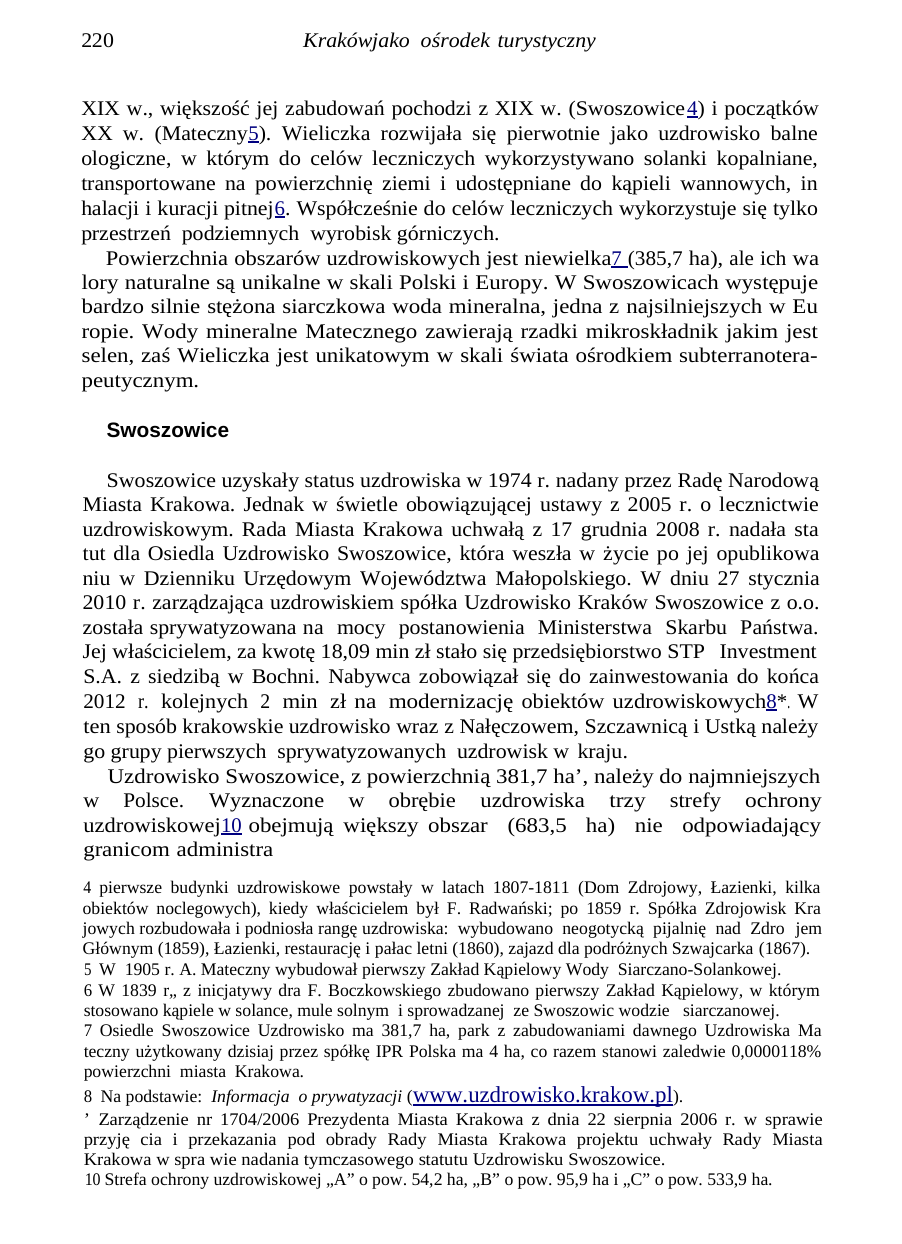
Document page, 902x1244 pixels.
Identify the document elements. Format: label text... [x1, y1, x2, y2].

text 5 W 1905 r. A. Mateczny wybudował pierwszy Zakład Kąpielowy Wody Siarczano-Solankowej. [84, 958, 901, 979]
text 7 Osiedle Swoszowice Uzdrowisko ma 381,7 ha, park z zabudowaniami dawnego Uzdrowiska Ma­ teczny użytkowany dzisiaj przez spółkę IPR Polska ma 4 ha, co razem stanowi zaledwie 0,0000118% powierzchni miasta Krakowa. [83, 1020, 822, 1081]
text 8 Na podstawie: Informacja o prywatyzacji (www.uzdrowisko.krakow.pl). [83, 1081, 901, 1108]
text 4 pierwsze budynki uzdrowiskowe powstały w latach 1807-1811 (Dom Zdrojowy, Łazienki, kilka obiektów noclegowych), kiedy właścicielem był F. Radwański; po 1859 r. Spółka Zdrojowisk Kra­ jowych rozbudowała i podniosła rangę uzdrowiska: wybudowano neogotycką pijalnię nad Zdro­ jem Głównym (1859), Łazienki, restaurację i pałac letni (1860), zajazd dla podróżnych Szwajcarka (1867). [82, 877, 822, 958]
text 6 W 1839 r„ z inicjatywy dra F. Boczkowskiego zbudowano pierwszy Zakład Kąpielowy, w którym stosowano kąpiele w solance, mule solnym i sprowadzanej ze Swoszowic wodzie siarczanowej. [83, 979, 821, 1020]
text S.A. z siedzibą w Bochni. Nabywca zobowiązał się do zainwestowania do końca 2012 r. kolejnych 2 min zł na modernizację obiektów uzdrowiskowych8*. W ten sposób krakowskie uzdrowisko wraz z Nałęczowem, Szczawnicą i Ustką należy go grupy pierwszych sprywatyzowanych uzdrowisk w kraju. [83, 664, 820, 763]
text Uzdrowisko Swoszowice, z powierzchnią 381,7 ha’, należy do najmniejszych w Polsce. Wyznaczone w obrębie uzdrowiska trzy strefy ochrony uzdrowiskowej10 obejmują większy obszar (683,5 ha) nie odpowiadający granicom administra­ [83, 764, 822, 861]
text Powierzchnia obszarów uzdrowiskowych jest niewielka7 (385,7 ha), ale ich wa­ lory naturalne są unikalne w skali Polski i Europy. W Swoszowicach występuje bardzo silnie stężona siarczkowa woda mineralna, jedna z najsilniejszych w Eu­ ropie. Wody mineralne Matecznego zawierają rzadki mikroskładnik jakim jest selen, zaś Wieliczka jest unikatowym w skali świata ośrodkiem subterranotera- peutycznym. [81, 246, 819, 392]
text Swoszowice uzyskały status uzdrowiska w 1974 r. nadany przez Radę Narodową Miasta Krakowa. Jednak w świetle obowiązującej ustawy z 2005 r. o lecznictwie uzdrowiskowym. Rada Miasta Krakowa uchwałą z 17 grudnia 2008 r. nadała sta­ tut dla Osiedla Uzdrowisko Swoszowice, która weszła w życie po jej opublikowa­ niu w Dzienniku Urzędowym Województwa Małopolskiego. W dniu 27 stycznia 2010 r. zarządzająca uzdrowiskiem spółka Uzdrowisko Kraków Swoszowice z o.o. została sprywatyzowana na mocy postanowienia Ministerstwa Skarbu Państwa. Jej właścicielem, za kwotę 18,09 min zł stało się przedsiębiorstwo STP Investment [82, 468, 821, 663]
text ’ Zarządzenie nr 1704/2006 Prezydenta Miasta Krakowa z dnia 22 sierpnia 2006 r. w sprawie przyję­ cia i przekazania pod obrady Rady Miasta Krakowa projektu uchwały Rady Miasta Krakowa w spra­ wie nadania tymczasowego statutu Uzdrowisku Swoszowice. [83, 1108, 822, 1169]
text 220 Krakówjako ośrodek turystyczny [81, 27, 901, 52]
text XIX w., większość jej zabudowań pochodzi z XIX w. (Swoszowice4) i początków XX w. (Mateczny5). Wieliczka rozwijała się pierwotnie jako uzdrowisko balne­ ologiczne, w którym do celów leczniczych wykorzystywano solanki kopalniane, transportowane na powierzchnię ziemi i udostępniane do kąpieli wannowych, in­ halacji i kuracji pitnej6. Współcześnie do celów leczniczych wykorzystuje się tylko przestrzeń podziemnych wyrobisk górniczych. [81, 96, 819, 244]
text 10 Strefa ochrony uzdrowiskowej „A” o pow. 54,2 ha, „B” o pow. 95,9 ha i „C” o pow. 533,9 ha. [84, 1169, 901, 1189]
text Swoszowice [106, 418, 901, 442]
